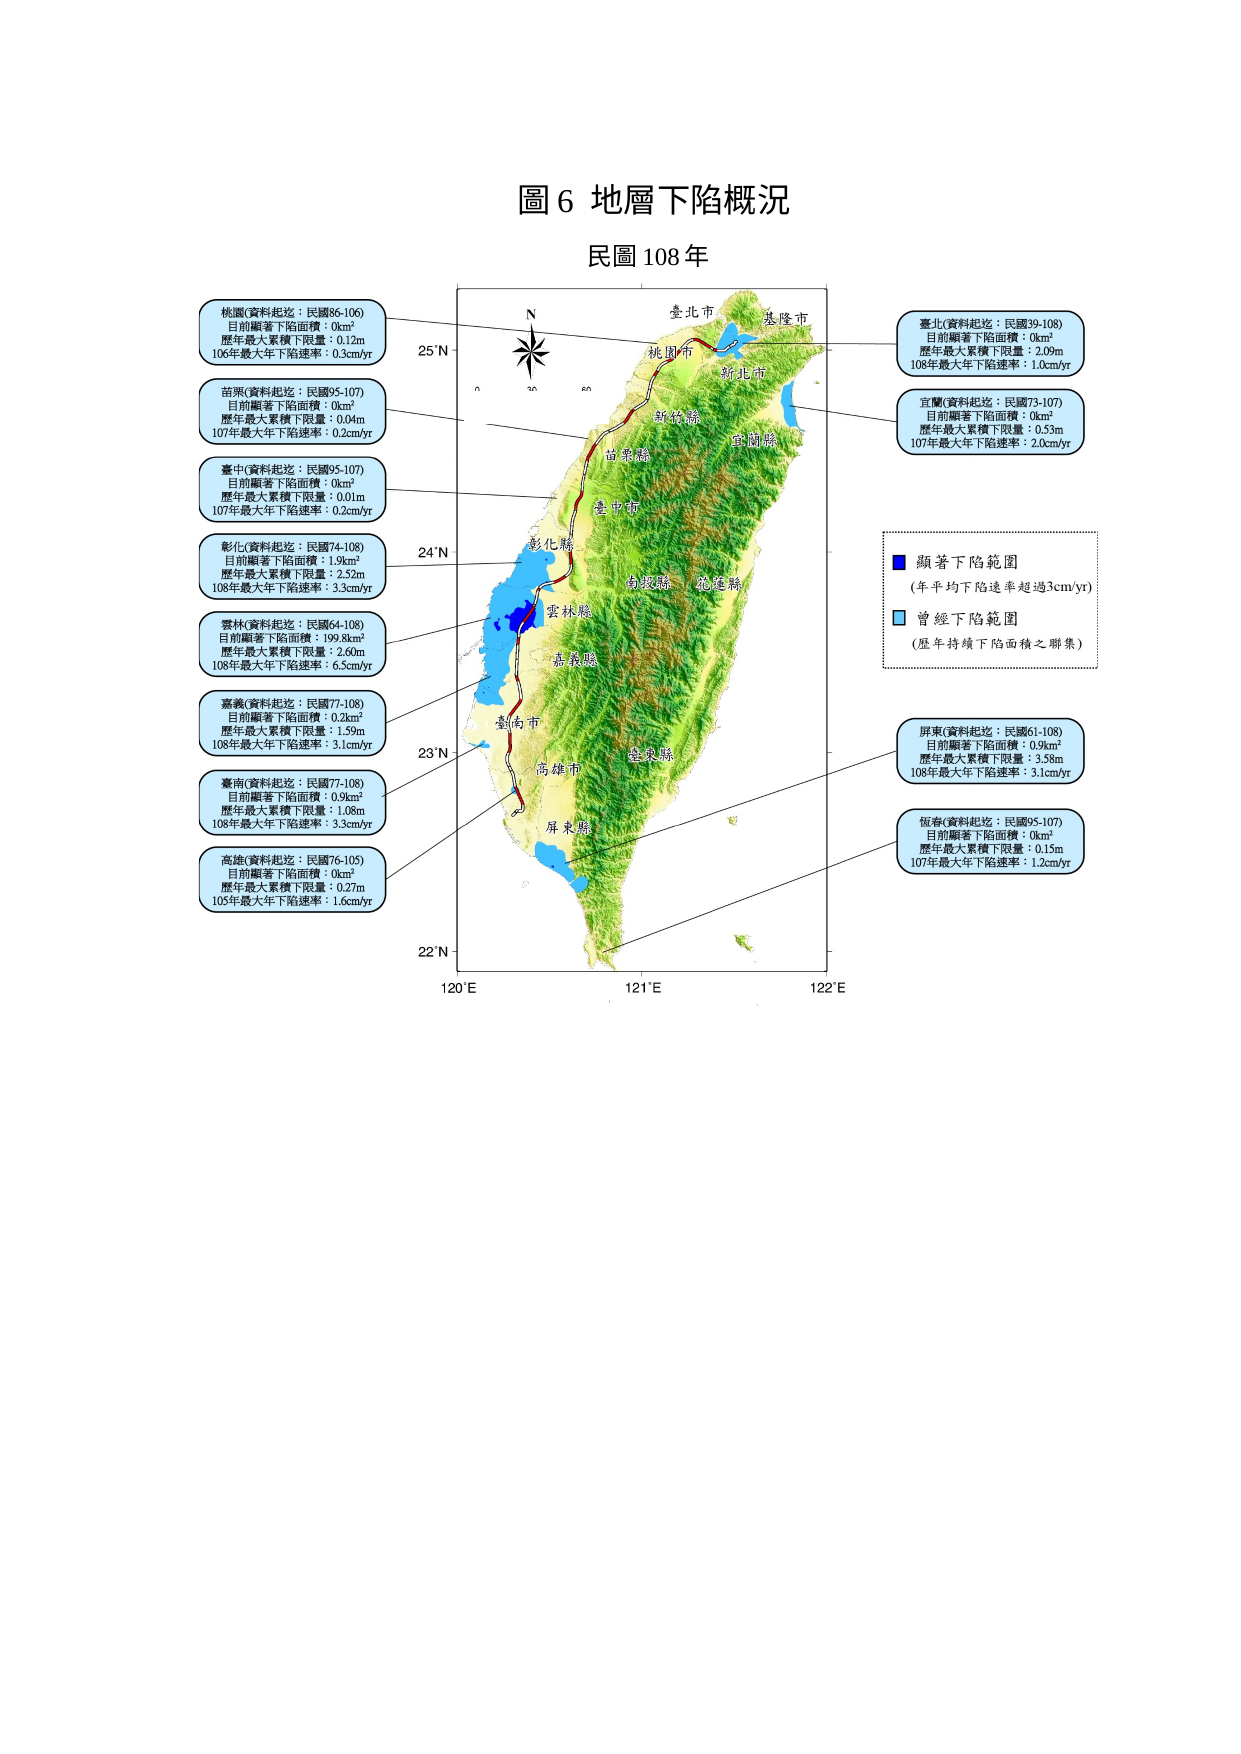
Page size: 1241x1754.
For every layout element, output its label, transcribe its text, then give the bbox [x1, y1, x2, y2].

text 圖6 地層下陷概況 [118, 161, 1122, 236]
picture [198, 273, 1098, 1010]
text 民圖108年 [174, 236, 1122, 273]
